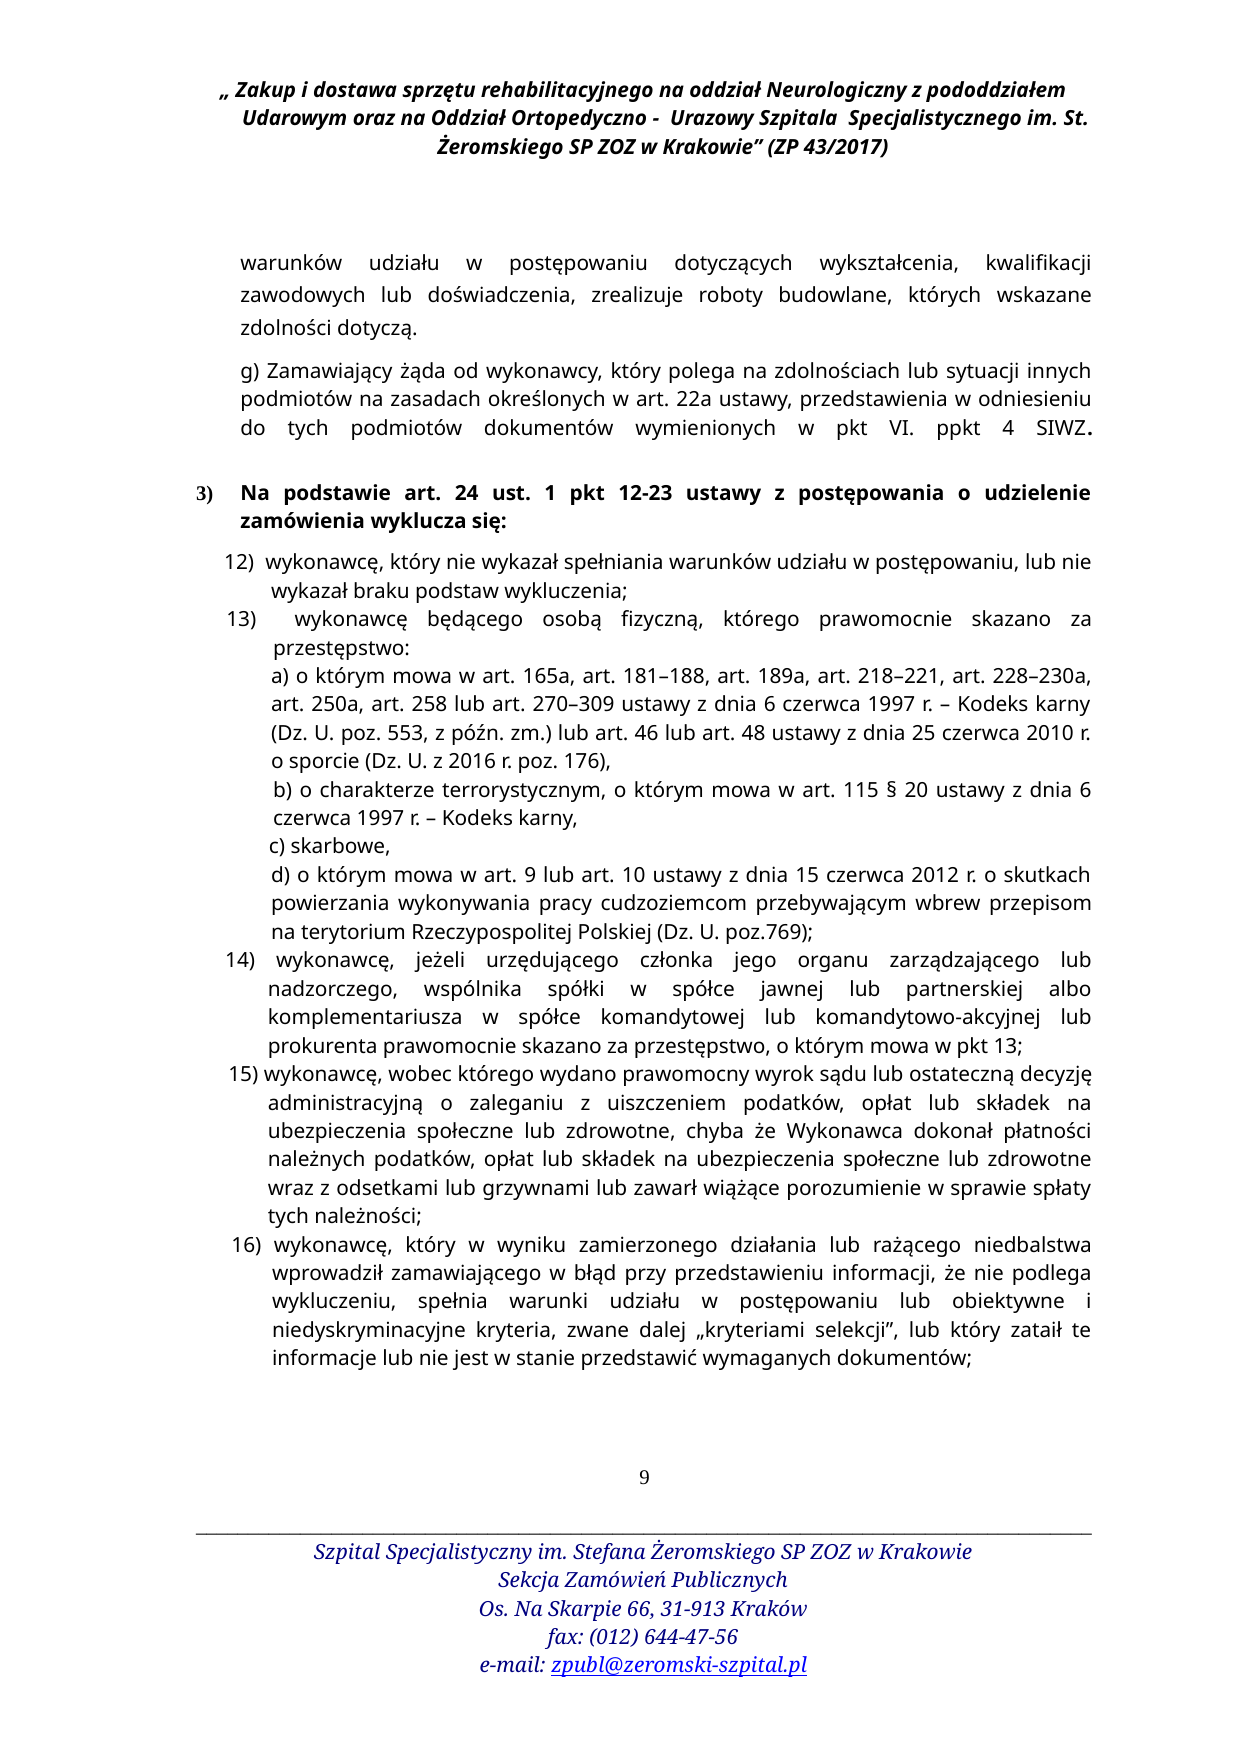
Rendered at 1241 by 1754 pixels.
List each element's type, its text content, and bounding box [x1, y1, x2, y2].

text 14) wykonawcę, jeżeli urzędującego członka jego organu zarządzającego lub nadzorczego, wspólnika spółki w spółce jawnej lub partnerskiej albo komplementariusza w spółce komandytowej lub komandytowo-akcyjnej lub prokurenta prawomocnie skazano za przestępstwo, o którym mowa w pkt 13; [225, 945, 1093, 1059]
text b) o charakterze terrorystycznym, o którym mowa w art. 115 § 20 ustawy z dnia 6 czerwca 1997 r. – Kodeks karny, [273, 775, 1093, 832]
text 16) wykonawcę, który w wyniku zamierzonego działania lub rażącego niedbalstwa wprowadził zamawiającego w błąd przy przedstawieniu informacji, że nie podlega wykluczeniu, spełnia warunki udziału w postępowaniu lub obiektywne i niedyskryminacyjne kryteria, zwane dalej „kryteriami selekcji”, lub który zataił te informacje lub nie jest w stanie przedstawić wymaganych dokumentów; [231, 1230, 1093, 1372]
list Na podstawie art. 24 ust. 1 pkt 12-23 ustawy z postępowania o udzielenie zamówienia wyklucza się: [196, 478, 1093, 535]
text a) o którym mowa w art. 165a, art. 181–188, art. 189a, art. 218–221, art. 228–230a, art. 250a, art. 258 lub art. 270–309 ustawy z dnia 6 czerwca 1997 r. – Kodeks karny (Dz. U. poz. 553, z późn. zm.) lub art. 46 lub art. 48 ustawy z dnia 25 czerwca 2010 r. o sporcie (Dz. U. z 2016 r. poz. 176), [271, 661, 1093, 775]
text 15) wykonawcę, wobec którego wydano prawomocny wyrok sądu lub ostateczną decyzję administracyjną o zaleganiu z uiszczeniem podatków, opłat lub składek na ubezpieczenia społeczne lub zdrowotne, chyba że Wykonawca dokonał płatności należnych podatków, opłat lub składek na ubezpieczenia społeczne lub zdrowotne wraz z odsetkami lub grzywnami lub zawarł wiążące porozumienie w sprawie spłaty tych należności; [228, 1059, 1093, 1230]
text c) skarbowe, [269, 832, 1093, 860]
text 13) wykonawcę będącego osobą fizyczną, którego prawomocnie skazano za przestępstwo: [226, 604, 1093, 661]
text warunków udziału w postępowaniu dotyczących wykształcenia, kwalifikacji zawodowych lub doświadczenia, zrealizuje roboty budowlane, których wskazane zdolności dotyczą. [196, 248, 1093, 341]
text d) o którym mowa w art. 9 lub art. 10 ustawy z dnia 15 czerwca 2012 r. o skutkach powierzania wykonywania pracy cudzoziemcom przebywającym wbrew przepisom na terytorium Rzeczypospolitej Polskiej (Dz. U. poz.769); [271, 860, 1093, 945]
text 12) wykonawcę, który nie wykazał spełniania warunków udziału w postępowaniu, lub nie wykazał braku podstaw wykluczenia; [224, 547, 1093, 604]
text g) Zamawiający żąda od wykonawcy, który polega na zdolnościach lub sytuacji innych podmiotów na zasadach określonych w art. 22a ustawy, przedstawienia w odniesieniu do tych podmiotów dokumentów wymienionych w pkt VI. ppkt 4 SIWZ. [196, 356, 1093, 465]
